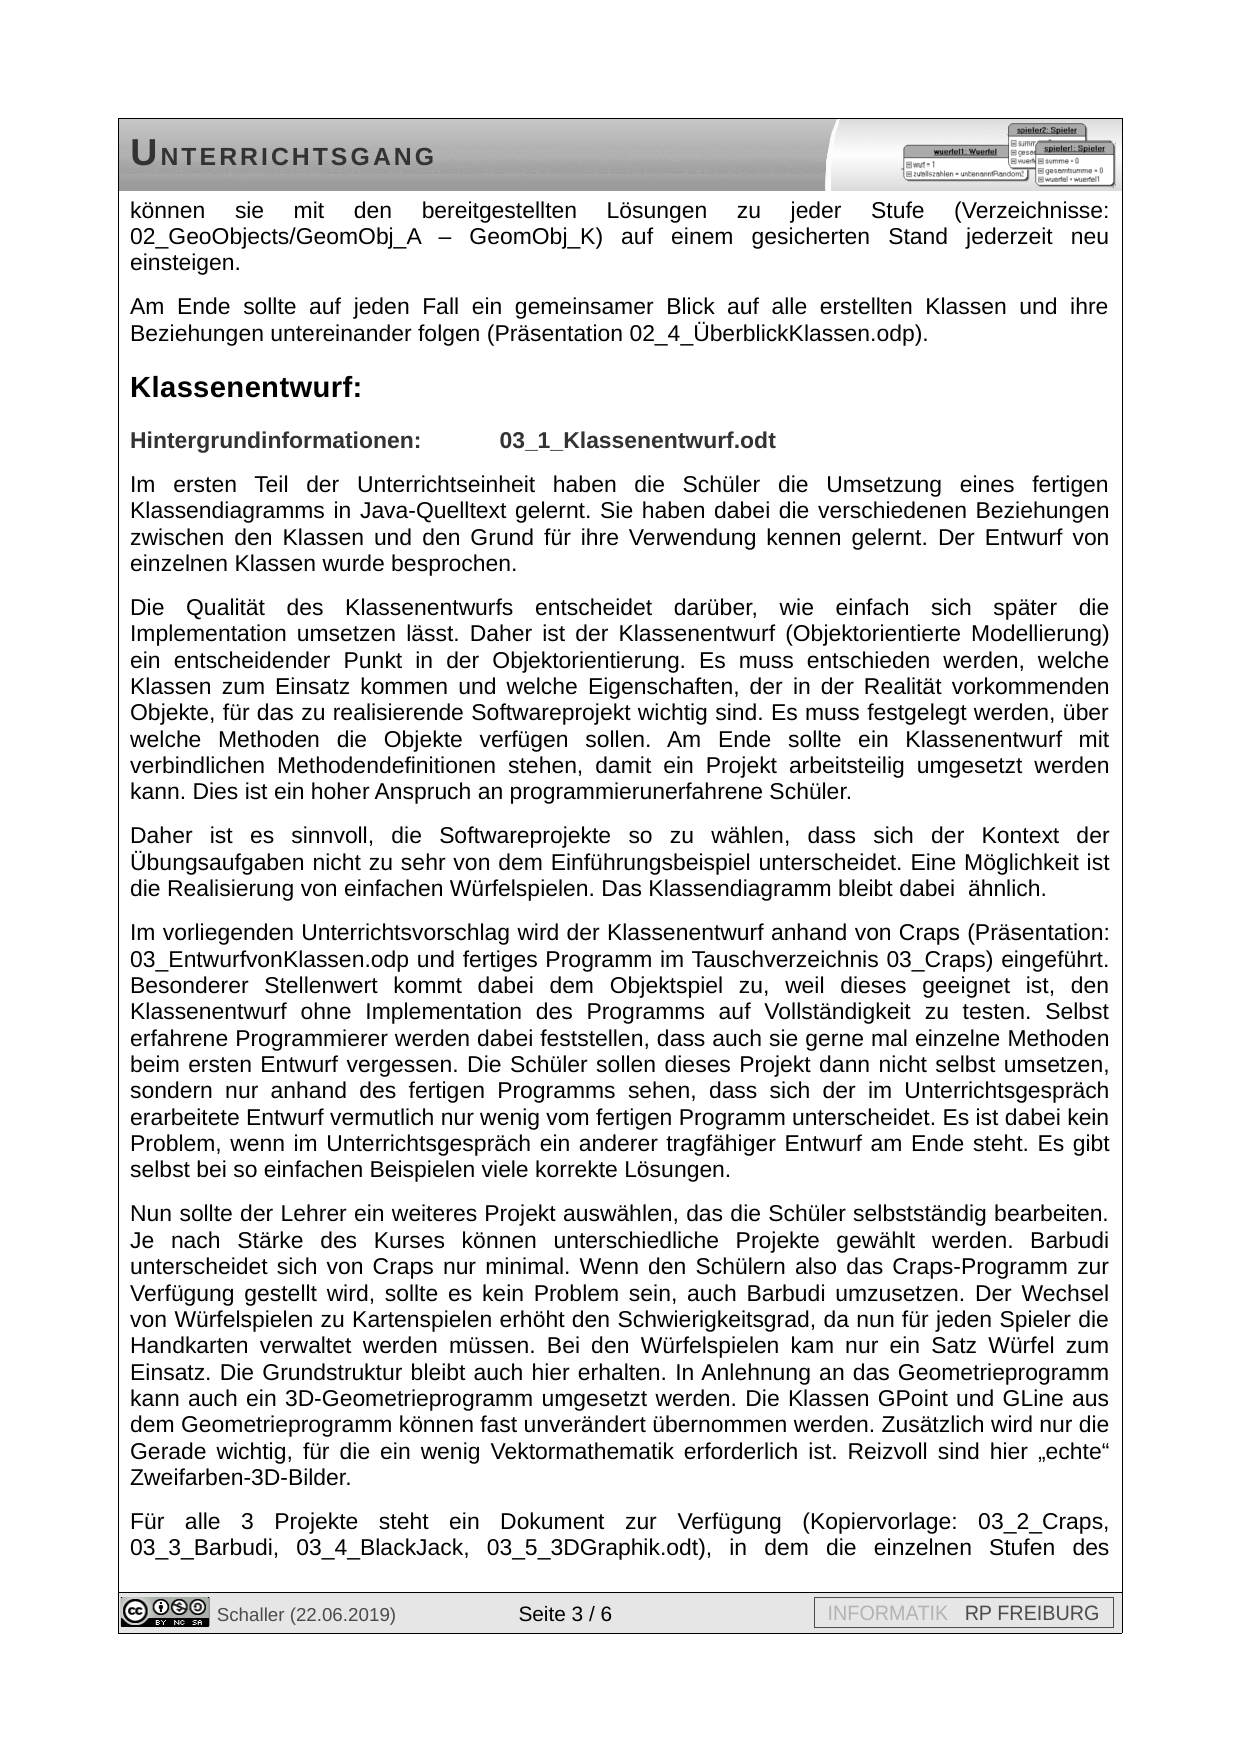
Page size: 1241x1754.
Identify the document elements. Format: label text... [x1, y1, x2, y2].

text Im ersten Teil der Unterrichtseinheit haben die Schüler die Umsetzung eines fertigen Klassendiagramms in Java-Quelltext gelernt. Sie haben dabei die verschiedenen Beziehungen zwischen den Klassen und den Grund für ihre Verwendung kennen gelernt. Der Entwurf von einzelnen Klassen wurde besprochen. [130, 471, 1110, 576]
picture [120, 1597, 210, 1627]
text Die Qualität des Klassenentwurfs entscheidet darüber, wie einfach sich später die Implementation umsetzen lässt. Daher ist der Klassenentwurf (Objektorientierte Modellierung) ein entscheidender Punkt in der Objektorientierung. Es muss entschieden werden, welche Klassen zum Einsatz kommen und welche Eigenschaften, der in der Realität vorkommenden Objekte, für das zu realisierende Softwareprojekt wichtig sind. Es muss festgelegt werden, über welche Methoden die Objekte verfügen sollen. Am Ende sollte ein Klassenentwurf mit verbindlichen Methodendefinitionen stehen, damit ein Projekt arbeitsteilig umgesetzt werden kann. Dies ist ein hoher Anspruch an programmierunerfahrene Schüler. [130, 594, 1110, 805]
text Am Ende sollte auf jeden Fall ein gemeinsamer Blick auf alle erstellten Klassen und ihre Beziehungen untereinander folgen (Präsentation 02_4_ÜberblickKlassen.odp). [130, 293, 1110, 346]
text Klassenentwurf: [130, 369, 1110, 403]
text Hintergrundinformationen: 03_1_Klassenentwurf.odt [130, 427, 1110, 453]
text Nun sollte der Lehrer ein weiteres Projekt auswählen, das die Schüler selbstständig bearbeiten. Je nach Stärke des Kurses können unterschiedliche Projekte gewählt werden. Barbudi unterscheidet sich von Craps nur minimal. Wenn den Schülern also das Craps-Programm zur Verfügung gestellt wird, sollte es kein Problem sein, auch Barbudi umzusetzen. Der Wechsel von Würfelspielen zu Kartenspielen erhöht den Schwierigkeitsgrad, da nun für jeden Spieler die Handkarten verwaltet werden müssen. Bei den Würfelspielen kam nur ein Satz Würfel zum Einsatz. Die Grundstruktur bleibt auch hier erhalten. In Anlehnung an das Geometrieprogramm kann auch ein 3D-Geometrieprogramm umgesetzt werden. Die Klassen GPoint und GLine aus dem Geometrieprogramm können fast unverändert übernommen werden. Zusätzlich wird nur die Gerade wichtig, für die ein wenig Vektormathematik erforderlich ist. Reizvoll sind hier „echte“ Zweifarben-3D-Bilder. [130, 1200, 1110, 1490]
text Daher ist es sinnvoll, die Softwareprojekte so zu wählen, dass sich der Kontext der Übungsaufgaben nicht zu sehr von dem Einführungsbeispiel unterscheidet. Eine Möglichkeit ist die Realisierung von einfachen Würfelspielen. Das Klassendiagramm bleibt dabei ähnlich. [130, 822, 1110, 901]
text Für alle 3 Projekte steht ein Dokument zur Verfügung (Kopiervorlage: 03_2_Craps, 03_3_Barbudi, 03_4_BlackJack, 03_5_3DGraphik.odt), in dem die einzelnen Stufen des [130, 1508, 1110, 1561]
picture [119, 119, 1122, 191]
text können sie mit den bereitgestellten Lösungen zu jeder Stufe (Verzeichnisse: 02_GeoObjects/GeomObj_A – GeomObj_K) auf einem gesicherten Stand jederzeit neu einsteigen. [130, 197, 1110, 276]
text Im vorliegenden Unterrichtsvorschlag wird der Klassenentwurf anhand von Craps (Präsentation: 03_EntwurfvonKlassen.odp und fertiges Programm im Tauschverzeichnis 03_Craps) eingeführt. Besonderer Stellenwert kommt dabei dem Objektspiel zu, weil dieses geeignet ist, den Klassenentwurf ohne Implementation des Programms auf Vollständigkeit zu testen. Selbst erfahrene Programmierer werden dabei feststellen, dass auch sie gerne mal einzelne Methoden beim ersten Entwurf vergessen. Die Schüler sollen dieses Projekt dann nicht selbst umsetzen, sondern nur anhand des fertigen Programms sehen, dass sich der im Unterrichtsgespräch erarbeitete Entwurf vermutlich nur wenig vom fertigen Programm unterscheidet. Es ist dabei kein Problem, wenn im Unterrichtsgespräch ein anderer tragfähiger Entwurf am Ende steht. Es gibt selbst bei so einfachen Beispielen viele korrekte Lösungen. [130, 919, 1110, 1183]
